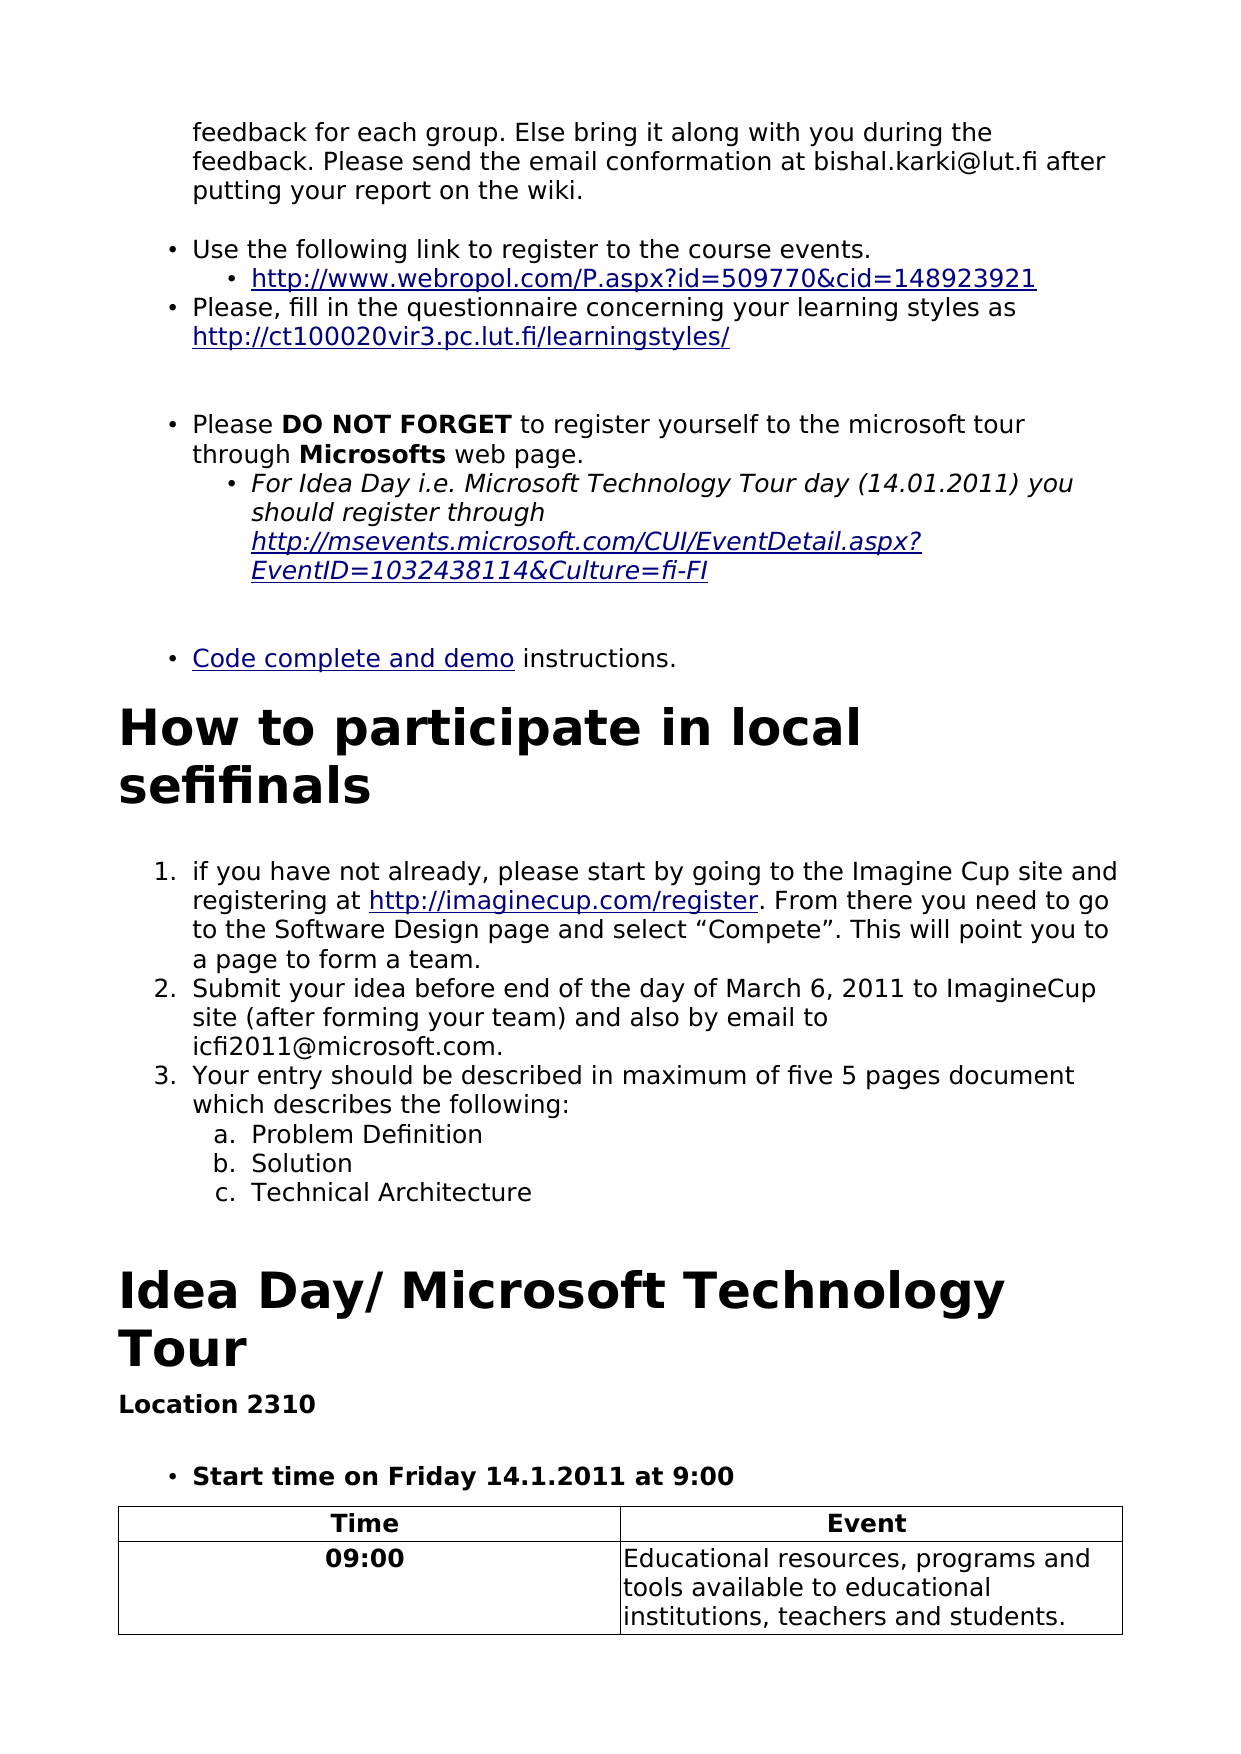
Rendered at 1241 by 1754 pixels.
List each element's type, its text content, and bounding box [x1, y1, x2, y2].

list Problem Definition [236, 1120, 1122, 1149]
list Use the following link to register to the course events. [177, 235, 1122, 264]
list if you have not already, please start by going to the Imagine Cup site and registering at http://imaginecup.com/register. From there you need to go to the Software Design page and select “Compete”. This will point you to a page to form a team. [177, 857, 1122, 974]
list Please DO NOT FORGET to register yourself to the microsoft tour through Microsofts web page. [177, 411, 1122, 469]
list Solution [236, 1149, 1122, 1178]
list Submit your idea before end of the day of March 6, 2011 to ImagineCup site (after forming your team) and also by email to icfi2011@microsoft.com. [177, 974, 1122, 1061]
table_header Time [119, 1507, 620, 1541]
list Start time on Friday 14.1.2011 at 9:00 [177, 1462, 1122, 1491]
table_header Event [621, 1507, 1122, 1541]
list Your entry should be described in maximum of five 5 pages document which describes the following: [177, 1061, 1122, 1120]
table_cell Educational resources, programs and tools available to educational institutions, teachers and students. [621, 1542, 1122, 1634]
list http://www.webropol.com/P.aspx?id=509770&cid=148923921 [236, 264, 1122, 293]
list Please, fill in the questionnaire concerning your learning styles as http://ct100020vir3.pc.lut.fi/learningstyles/ [177, 293, 1122, 352]
subtitle How to participate in local sefifinals [118, 699, 1122, 815]
list For Idea Day i.e. Microsoft Technology Tour day (14.01.2011) you should register through http://msevents.microsoft.com/CUI/EventDetail.aspx?EventID=1032438114&Culture=fi-FI [236, 469, 1122, 586]
subtitle Idea Day/ Microsoft Technology Tour [118, 1262, 1122, 1378]
text Location 2310 [118, 1391, 1122, 1420]
list Code complete and demo instructions. [177, 645, 1122, 674]
table_cell 09:00 [119, 1542, 620, 1634]
list feedback for each group. Else bring it along with you during the feedback. Please send the email conformation at bishal.karki@lut.fi after putting your report on the wiki. [177, 118, 1122, 206]
list Technical Architecture [236, 1178, 1122, 1207]
